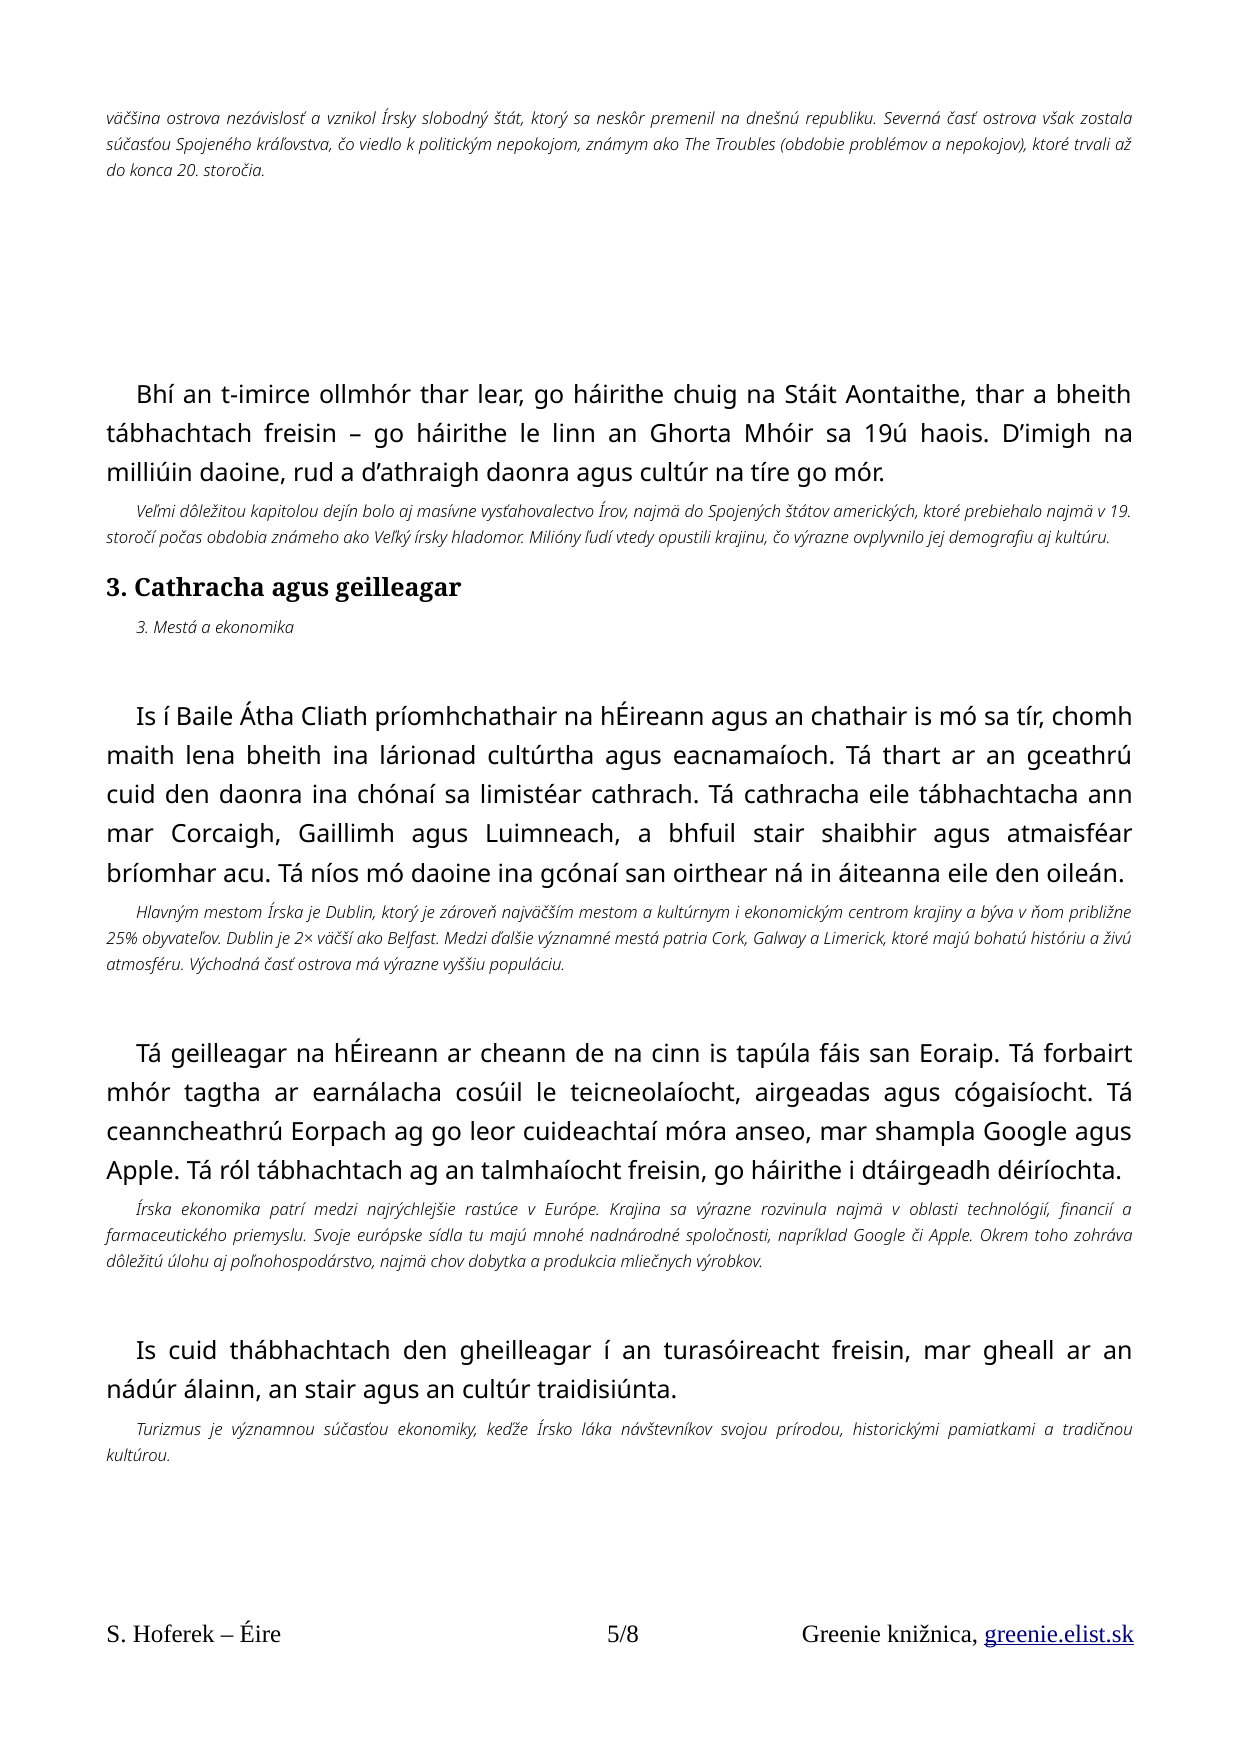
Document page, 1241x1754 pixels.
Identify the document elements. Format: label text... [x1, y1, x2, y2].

subtitle 3. Cathracha agus geilleagar [106, 570, 1134, 604]
text Tá geilleagar na hÉireann ar cheann de na cinn is tapúla fáis san Eoraip. Tá forbairt mhór tagtha ar earnálacha cosúil le teicneolaíocht, airgeadas agus cógaisíocht. Tá ceanncheathrú Eorpach ag go leor cuideachtaí móra anseo, mar shampla Google agus Apple. Tá ról tábhachtach ag an talmhaíocht freisin, go háirithe i dtáirgeadh déiríochta. [106, 1035, 1134, 1187]
text Írska ekonomika patrí medzi najrýchlejšie rastúce v Európe. Krajina sa výrazne rozvinula najmä v oblasti technológií, financií a farmaceutického priemyslu. Svoje európske sídla tu majú mnohé nadnárodné spoločnosti, napríklad Google či Apple. Okrem toho zohráva dôležitú úlohu aj poľnohospodárstvo, najmä chov dobytka a produkcia mliečnych výrobkov. [106, 1198, 1134, 1273]
text Is í Baile Átha Cliath príomhchathair na hÉireann agus an chathair is mó sa tír, chomh maith lena bheith ina lárionad cultúrtha agus eacnamaíoch. Tá thart ar an gceathrú cuid den daonra ina chónaí sa limistéar cathrach. Tá cathracha eile tábhachtacha ann mar Corcaigh, Gaillimh agus Luimneach, a bhfuil stair shaibhir agus atmaisféar bríomhar acu. Tá níos mó daoine ina gcónaí san oirthear ná in áiteanna eile den oileán. [106, 698, 1134, 889]
text Is cuid thábhachtach den gheilleagar í an turasóireacht freisin, mar gheall ar an nádúr álainn, an stair agus an cultúr traidisiúnta. [106, 1333, 1134, 1406]
text Veľmi dôležitou kapitolou dejín bolo aj masívne vysťahovalectvo Írov, najmä do Spojených štátov amerických, ktoré prebiehalo najmä v 19. storočí počas obdobia známeho ako Veľký írsky hladomor. Milióny ľudí vtedy opustili krajinu, čo výrazne ovplyvnilo jej demografiu aj kultúru. [106, 500, 1134, 549]
text väčšina ostrova nezávislosť a vznikol Írsky slobodný štát, ktorý sa neskôr premenil na dnešnú republiku. Severná časť ostrova však zostala súčasťou Spojeného kráľovstva, čo viedlo k politickým nepokojom, známym ako The Troubles (obdobie problémov a nepokojov), ktoré trvali až do konca 20. storočia. [106, 106, 1134, 181]
text Hlavným mestom Írska je Dublin, ktorý je zároveň najväčším mestom a kultúrnym i ekonomickým centrom krajiny a býva v ňom približne 25% obyvateľov. Dublin je 2× väčší ako Belfast. Medzi ďalšie významné mestá patria Cork, Galway a Limerick, ktoré majú bohatú históriu a živú atmosféru. Východná časť ostrova má výrazne vyššiu populáciu. [106, 900, 1134, 975]
text 3. Mestá a ekonomika [106, 616, 1134, 638]
text Bhí an t-imirce ollmhór thar lear, go háirithe chuig na Stáit Aontaithe, thar a bheith tábhachtach freisin – go háirithe le linn an Ghorta Mhóir sa 19ú haois. D’imigh na milliúin daoine, rud a d’athraigh daonra agus cultúr na tíre go mór. [106, 377, 1134, 489]
text Turizmus je významnou súčasťou ekonomiky, keďže Írsko láka návštevníkov svojou prírodou, historickými pamiatkami a tradičnou kultúrou. [106, 1417, 1134, 1466]
